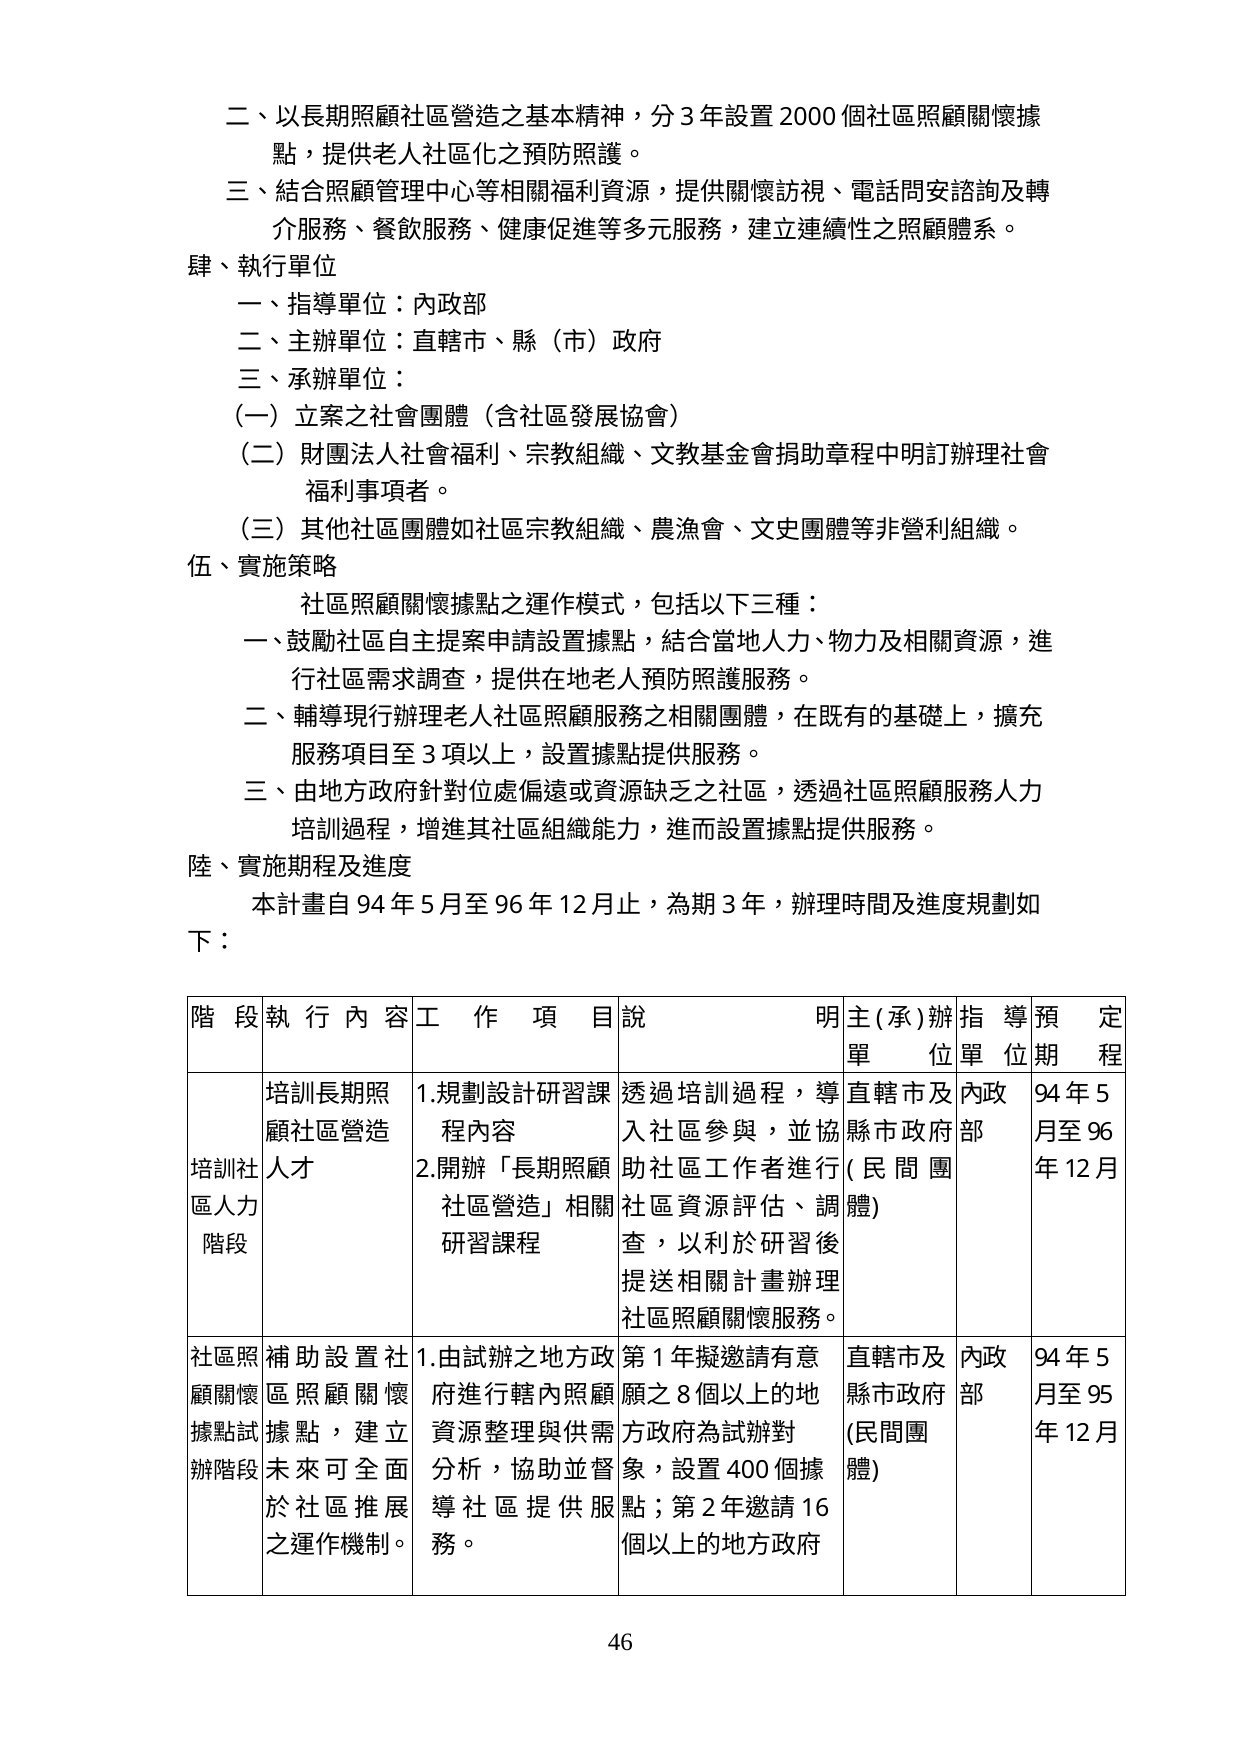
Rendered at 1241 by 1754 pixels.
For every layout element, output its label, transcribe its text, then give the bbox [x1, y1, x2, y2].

text （二）財團法人社會福利、宗教組織、文教基金會捐助章程中明訂辦理社會福利事項者。 [225, 434, 1053, 509]
table_cell 直轄市及縣市政府(民間團體) [844, 1337, 956, 1595]
text 本計畫自94年5月至96年12月止，為期3年，辦理時間及進度規劃如下： [187, 884, 1053, 959]
text 一、鼓勵社區自主提案申請設置據點，結合當地人力、物力及相關資源，進行社區需求調查，提供在地老人預防照護服務。 [243, 621, 1053, 696]
table_cell 94年5月至95年12月 [1032, 1337, 1125, 1595]
text 二、主辦單位：直轄市、縣（市）政府 [237, 321, 1053, 359]
table_cell 1.規劃設計研習課程內容 2.開辦「長期照顧社區營造」相關研習課程 [413, 1073, 618, 1336]
table_cell 94年5月至96年12月 [1032, 1073, 1125, 1336]
text 三、承辦單位： [237, 359, 1053, 396]
table_cell 第1年擬邀請有意願之8個以上的地方政府為試辦對象，設置400個據點；第2年邀請16個以上的地方政府 [619, 1337, 843, 1595]
table_header 主(承)辦單位 [844, 997, 956, 1072]
table_header 指導單位 [957, 997, 1031, 1072]
table_cell 直轄市及縣市政府(民間團體) [844, 1073, 956, 1336]
text 肆、執行單位 [187, 246, 1053, 284]
text （一）立案之社會團體（含社區發展協會） [187, 396, 1053, 434]
text 三、結合照顧管理中心等相關福利資源，提供關懷訪視、電話問安諮詢及轉介服務、餐飲服務、健康促進等多元服務，建立連續性之照顧體系。 [225, 171, 1053, 246]
table_cell 補助設置社區照顧關懷據點，建立未來可全面於社區推展之運作機制。 [263, 1337, 412, 1595]
table_header 階段 [188, 997, 262, 1072]
table_cell 內政部 [957, 1073, 1031, 1336]
table_cell 培訓社區人力階段 [188, 1073, 262, 1336]
table_cell 社區照顧關懷據點試辦階段 [188, 1337, 262, 1595]
text 陸、實施期程及進度 [187, 846, 1053, 884]
text （三）其他社區團體如社區宗教組織、農漁會、文史團體等非營利組織。 [225, 509, 1053, 546]
table_header 預定 期程 [1032, 997, 1125, 1072]
table_header 執行內容 [263, 997, 412, 1072]
table_header 工作項目 [413, 997, 618, 1072]
text 三、由地方政府針對位處偏遠或資源缺乏之社區，透過社區照顧服務人力培訓過程，增進其社區組織能力，進而設置據點提供服務。 [243, 771, 1053, 846]
table_header 說明 [619, 997, 843, 1072]
table_cell 透過培訓過程，導入社區參與，並協助社區工作者進行社區資源評估、調查，以利於研習後提送相關計畫辦理社區照顧關懷服務。 [619, 1073, 843, 1336]
table_cell 內政部 [957, 1337, 1031, 1595]
text 社區照顧關懷據點之運作模式，包括以下三種： [187, 584, 1053, 621]
text 一、指導單位：內政部 [237, 284, 1053, 321]
text 伍、實施策略 [187, 546, 1053, 584]
table_cell 培訓長期照顧社區營造人才 [263, 1073, 412, 1336]
text 二、以長期照顧社區營造之基本精神，分3年設置2000個社區照顧關懷據點，提供老人社區化之預防照護。 [225, 96, 1053, 171]
table_cell 1.由試辦之地方政府進行轄內照顧資源整理與供需分析，協助並督導社區提供服務。 [413, 1337, 618, 1595]
text 二、輔導現行辦理老人社區照顧服務之相關團體，在既有的基礎上，擴充服務項目至3項以上，設置據點提供服務。 [243, 696, 1053, 771]
